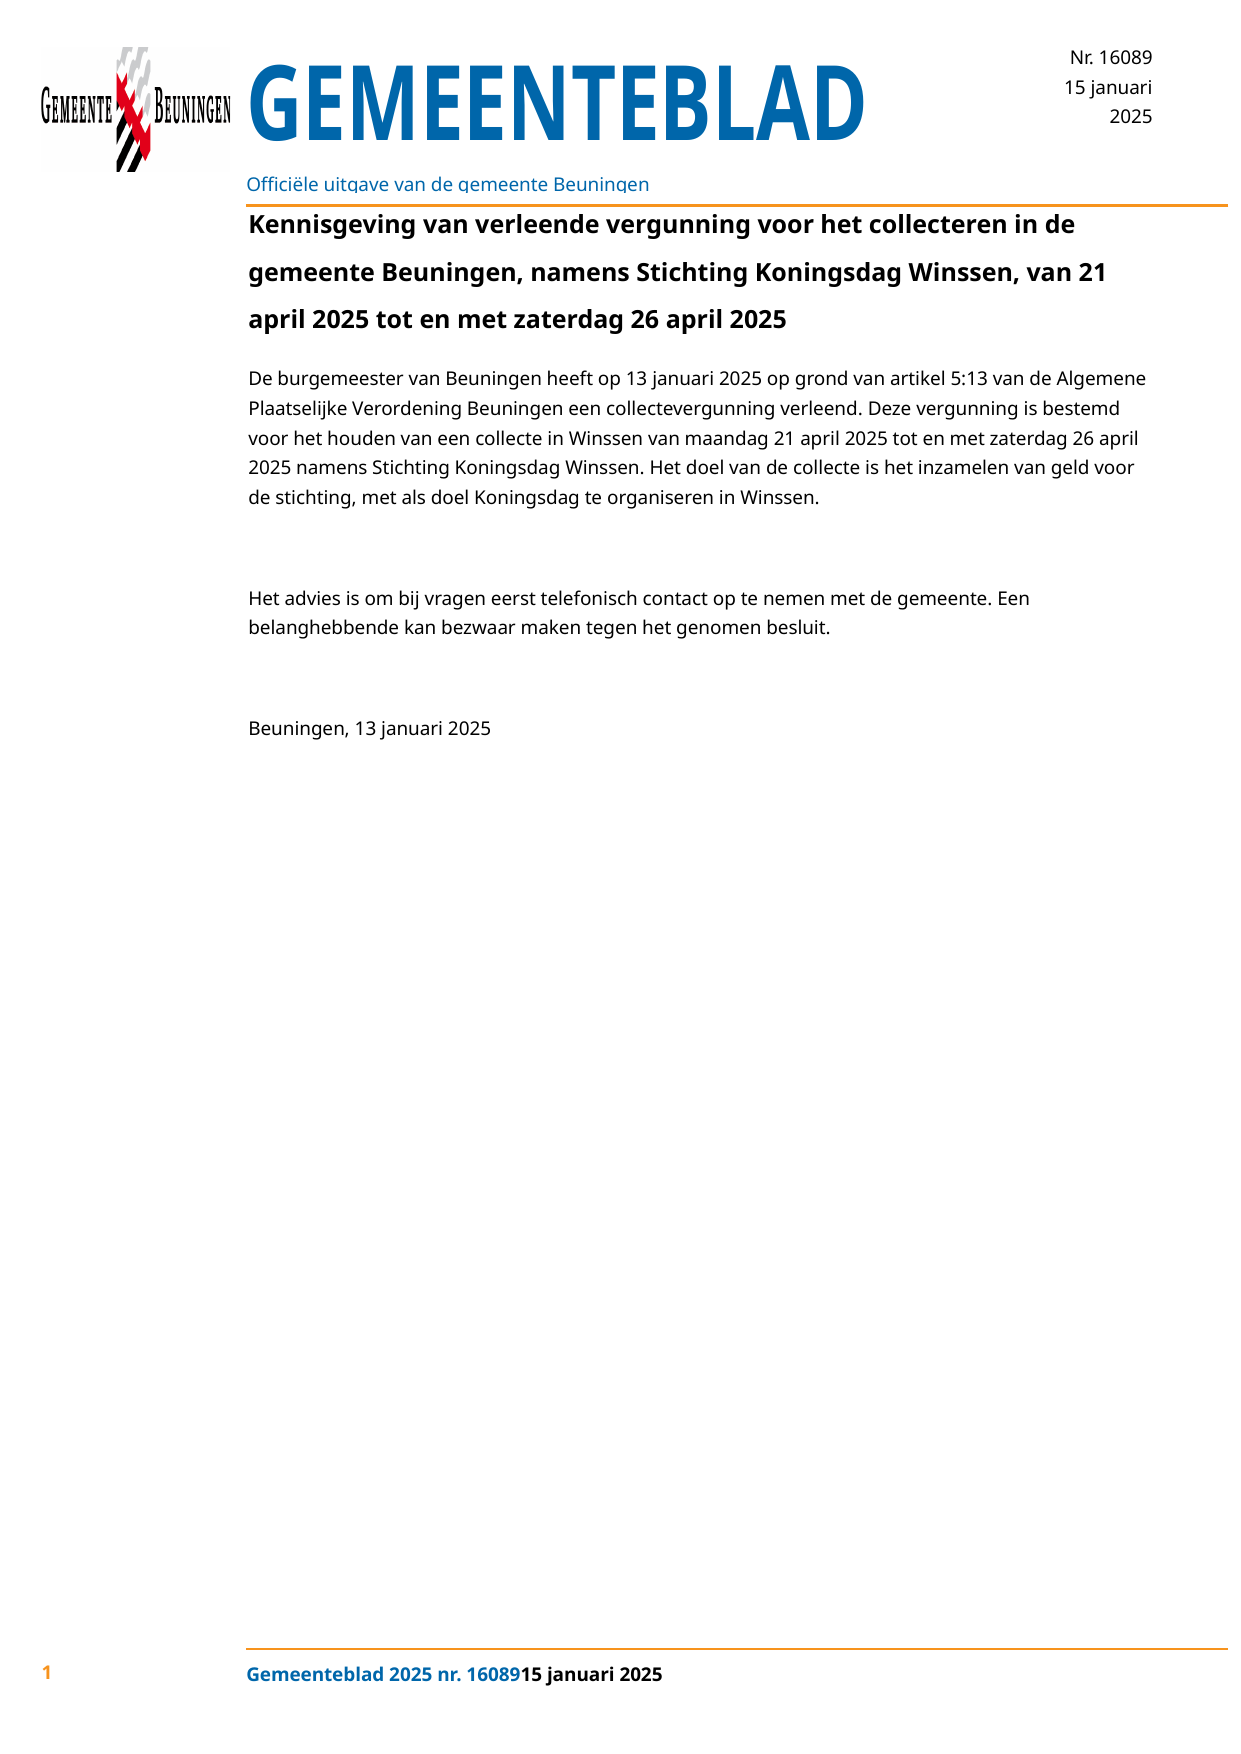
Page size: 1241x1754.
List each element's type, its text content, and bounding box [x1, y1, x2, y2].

text De burgemeester van Beuningen heeft op 13 januari 2025 op grond van artikel 5:13 van de Algemene Plaatselijke Verordening Beuningen een collectevergunning verleend. Deze vergunning is bestemd voor het houden van een collecte in Winssen van maandag 21 april 2025 tot en met zaterdag 26 april 2025 namens Stichting Koningsdag Winssen. Het doel van de collecte is het inzamelen van geld voor de stichting, met als doel Koningsdag te organiseren in Winssen. [248, 366, 1152, 509]
text Het advies is om bij vragen eerst telefonisch contact op te nemen met de gemeente. Een belanghebbende kan bezwaar maken tegen het genomen besluit. [248, 585, 1152, 640]
text Beuningen, 13 januari 2025 [248, 715, 1152, 741]
text Kennisgeving van verleende vergunning voor het collecteren in de gemeente Beuningen, namens Stichting Koningsdag Winssen, van 21 april 2025 tot en met zaterdag 26 april 2025 [248, 207, 1152, 336]
picture [41, 47, 231, 172]
